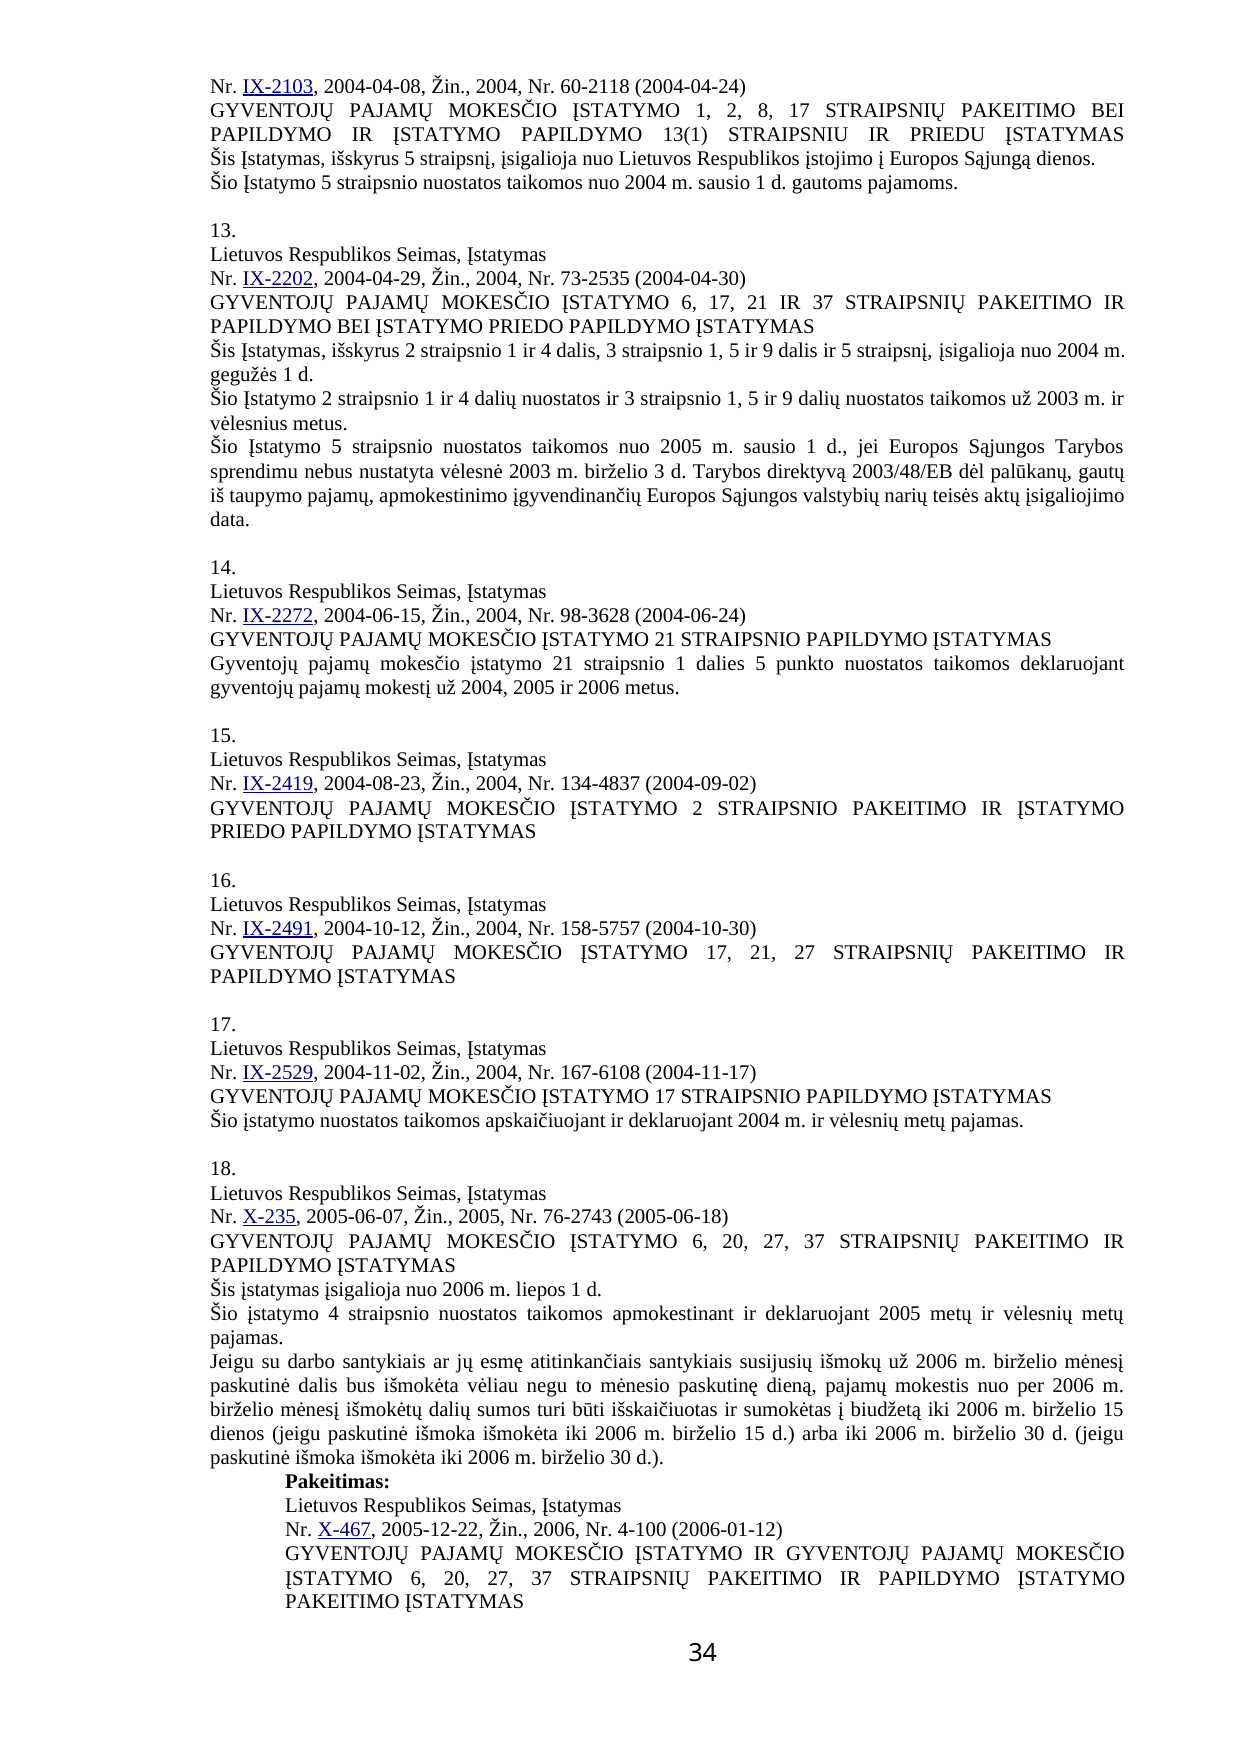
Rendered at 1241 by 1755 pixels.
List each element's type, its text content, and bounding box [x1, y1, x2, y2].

text Pakeitimas: [210, 1469, 1126, 1493]
text Nr. IX-2202, 2004-04-29, Žin., 2004, Nr. 73-2535 (2004-04-30) [210, 266, 1126, 290]
text Nr. IX-2103, 2004-04-08, Žin., 2004, Nr. 60-2118 (2004-04-24) [210, 73, 1126, 98]
text 14. [210, 555, 1126, 579]
text Lietuvos Respublikos Seimas, Įstatymas [210, 892, 1126, 916]
text Nr. IX-2272, 2004-06-15, Žin., 2004, Nr. 98-3628 (2004-06-24) [210, 603, 1126, 627]
text GYVENTOJŲ PAJAMŲ MOKESČIO ĮSTATYMO 1, 2, 8, 17 STRAIPSNIŲ PAKEITIMO BEI PAPILDYMO IR ĮSTATYMO PAPILDYMO 13(1) STRAIPSNIU IR PRIEDU ĮSTATYMAS Šis Įstatymas, išskyrus 5 straipsnį, įsigalioja nuo Lietuvos Respublikos įstojimo į Europos Sąjungą dienos. [210, 98, 1126, 170]
text GYVENTOJŲ PAJAMŲ MOKESČIO ĮSTATYMO 2 STRAIPSNIO PAKEITIMO IR ĮSTATYMO PRIEDO PAPILDYMO ĮSTATYMAS [210, 795, 1126, 843]
text Nr. X-235, 2005-06-07, Žin., 2005, Nr. 76-2743 (2005-06-18) [210, 1204, 1126, 1228]
text Šis įstatymas įsigalioja nuo 2006 m. liepos 1 d. [210, 1277, 1126, 1301]
text 17. [210, 1012, 1126, 1036]
text Nr. IX-2419, 2004-08-23, Žin., 2004, Nr. 134-4837 (2004-09-02) [210, 771, 1126, 795]
text Lietuvos Respublikos Seimas, Įstatymas [210, 579, 1126, 603]
text Jeigu su darbo santykiais ar jų esmę atitinkančiais santykiais susijusių išmokų už 2006 m. birželio mėnesį paskutinė dalis bus išmokėta vėliau negu to mėnesio paskutinę dieną, pajamų mokestis nuo per 2006 m. birželio mėnesį išmokėtų dalių sumos turi būti išskaičiuotas ir sumokėtas į biudžetą iki 2006 m. birželio 15 dienos (jeigu paskutinė išmoka išmokėta iki 2006 m. birželio 15 d.) arba iki 2006 m. birželio 30 d. (jeigu paskutinė išmoka išmokėta iki 2006 m. birželio 30 d.). [210, 1349, 1126, 1469]
text Lietuvos Respublikos Seimas, Įstatymas [210, 1493, 1126, 1517]
text GYVENTOJŲ PAJAMŲ MOKESČIO ĮSTATYMO 6, 20, 27, 37 STRAIPSNIŲ PAKEITIMO IR PAPILDYMO ĮSTATYMAS [210, 1228, 1126, 1277]
text Šio Įstatymo 2 straipsnio 1 ir 4 dalių nuostatos ir 3 straipsnio 1, 5 ir 9 dalių nuostatos taikomos už 2003 m. ir vėlesnius metus. [210, 386, 1126, 434]
text Šis Įstatymas, išskyrus 2 straipsnio 1 ir 4 dalis, 3 straipsnio 1, 5 ir 9 dalis ir 5 straipsnį, įsigalioja nuo 2004 m. gegužės 1 d. [210, 338, 1126, 386]
text 13. [210, 218, 1126, 242]
text GYVENTOJŲ PAJAMŲ MOKESČIO ĮSTATYMO 6, 17, 21 IR 37 STRAIPSNIŲ PAKEITIMO IR PAPILDYMO BEI ĮSTATYMO PRIEDO PAPILDYMO ĮSTATYMAS [210, 290, 1126, 338]
text Lietuvos Respublikos Seimas, Įstatymas [210, 1036, 1126, 1060]
text Šio įstatymo 4 straipsnio nuostatos taikomos apmokestinant ir deklaruojant 2005 metų ir vėlesnių metų pajamas. [210, 1301, 1126, 1349]
text 15. [210, 723, 1126, 747]
text Šio įstatymo nuostatos taikomos apskaičiuojant ir deklaruojant 2004 m. ir vėlesnių metų pajamas. [210, 1108, 1126, 1132]
text Lietuvos Respublikos Seimas, Įstatymas [210, 1180, 1126, 1204]
text 18. [210, 1156, 1126, 1180]
text GYVENTOJŲ PAJAMŲ MOKESČIO ĮSTATYMO 17, 21, 27 STRAIPSNIŲ PAKEITIMO IR PAPILDYMO ĮSTATYMAS [210, 940, 1126, 988]
text GYVENTOJŲ PAJAMŲ MOKESČIO ĮSTATYMO 17 STRAIPSNIO PAPILDYMO ĮSTATYMAS [210, 1084, 1126, 1108]
text Šio Įstatymo 5 straipsnio nuostatos taikomos nuo 2005 m. sausio 1 d., jei Europos Sąjungos Tarybos sprendimu nebus nustatyta vėlesnė 2003 m. birželio 3 d. Tarybos direktyvą 2003/48/EB dėl palūkanų, gautų iš taupymo pajamų, apmokestinimo įgyvendinančių Europos Sąjungos valstybių narių teisės aktų įsigaliojimo data. [210, 434, 1126, 531]
text Gyventojų pajamų mokesčio įstatymo 21 straipsnio 1 dalies 5 punkto nuostatos taikomos deklaruojant gyventojų pajamų mokestį už 2004, 2005 ir 2006 metus. [210, 651, 1126, 699]
text Šio Įstatymo 5 straipsnio nuostatos taikomos nuo 2004 m. sausio 1 d. gautoms pajamoms. [210, 170, 1126, 194]
text Nr. IX-2529, 2004-11-02, Žin., 2004, Nr. 167-6108 (2004-11-17) [210, 1060, 1126, 1084]
text GYVENTOJŲ PAJAMŲ MOKESČIO ĮSTATYMO 21 STRAIPSNIO PAPILDYMO ĮSTATYMAS [210, 627, 1126, 651]
text Lietuvos Respublikos Seimas, Įstatymas [210, 242, 1126, 266]
text Nr. IX-2491, 2004-10-12, Žin., 2004, Nr. 158-5757 (2004-10-30) [210, 916, 1126, 940]
text Lietuvos Respublikos Seimas, Įstatymas [210, 747, 1126, 771]
text 16. [210, 868, 1126, 892]
text GYVENTOJŲ PAJAMŲ MOKESČIO ĮSTATYMO IR GYVENTOJŲ PAJAMŲ MOKESČIO ĮSTATYMO 6, 20, 27, 37 STRAIPSNIŲ PAKEITIMO IR PAPILDYMO ĮSTATYMO PAKEITIMO ĮSTATYMAS [285, 1541, 1126, 1613]
text Nr. X-467, 2005-12-22, Žin., 2006, Nr. 4-100 (2006-01-12) [210, 1517, 1126, 1541]
